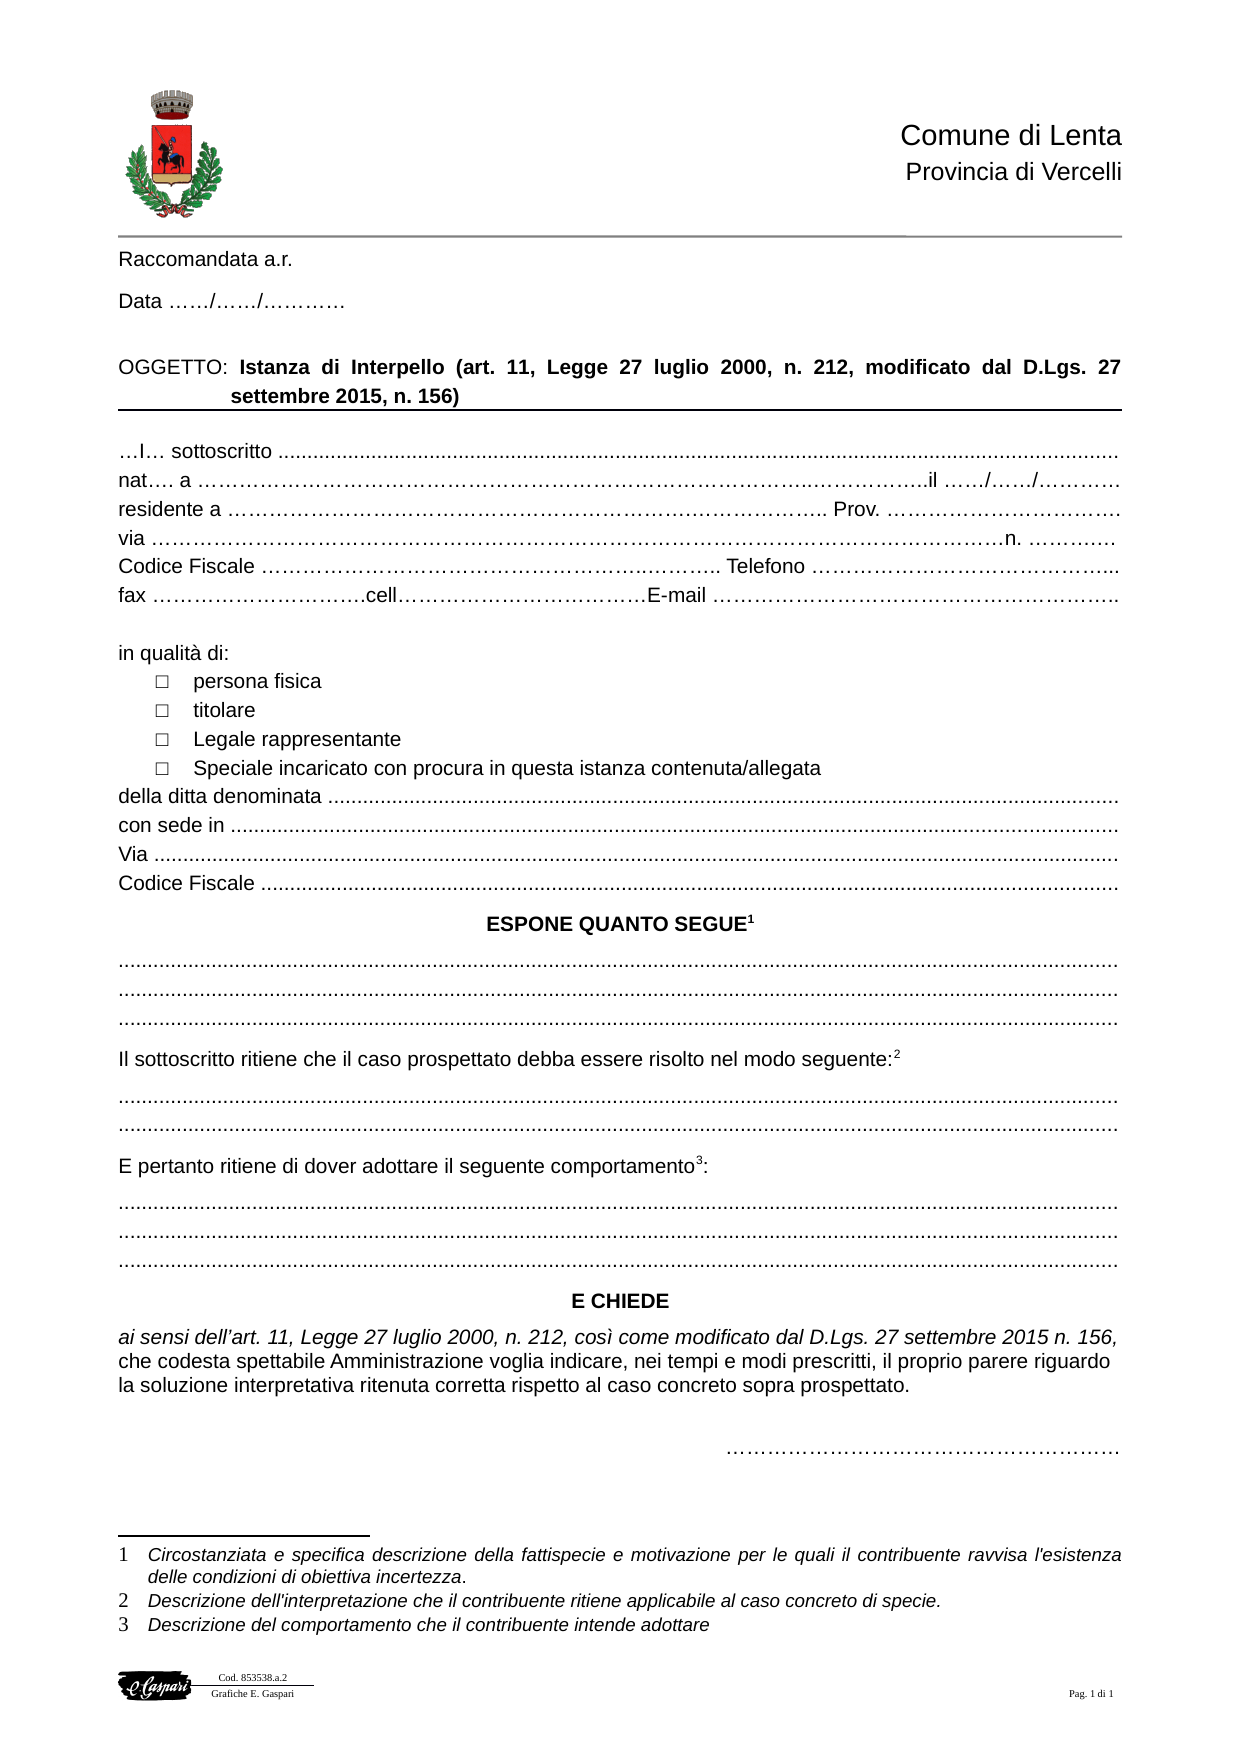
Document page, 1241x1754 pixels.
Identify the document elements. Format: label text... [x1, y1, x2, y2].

list Speciale incaricato con procura in questa istanza contenuta/allegata [156, 756, 1122, 779]
text Data ……/……/………… [118, 288, 1122, 312]
text della ditta denominata [118, 784, 1122, 808]
picture [117, 1670, 192, 1701]
text Codice Fiscale ………………………………………………..……….. Telefono ……………………………………... [118, 554, 1122, 578]
list titolare [156, 698, 1122, 722]
text ai sensi dell’art. 11, Legge 27 luglio 2000, n. 212, così come modificato dal D.Lgs. 27 settembre 2015 n. 156, che codesta spettabile Amministrazione voglia indicare, nei tempi e modi prescritti, il proprio parere riguardo la soluzione interpretativa ritenuta corretta rispetto al caso concreto sopra prospettato. [118, 1325, 1122, 1397]
text Descrizione dell'interpretazione che il contribuente ritiene applicabile al caso concreto di specie. [118, 1588, 1122, 1612]
text Il sottoscritto ritiene che il caso prospettato debba essere risolto nel modo seguente: [118, 1047, 1122, 1071]
text Circostanziata e specifica descrizione della fattispecie e motivazione per le quali il contribuente ravvisa l'esistenza delle condizioni di obiettiva incertezza. [118, 1542, 1122, 1588]
list persona fisica [156, 669, 1122, 693]
text con sede in [118, 813, 1122, 837]
text fax ………………………….cell………………………………E-mail ………………………………………………….. [118, 583, 1122, 607]
text ………………………………………………… [723, 1434, 1122, 1458]
text in qualità di: [118, 641, 1122, 664]
text Comune di Lenta [224, 118, 1122, 152]
picture [122, 87, 224, 219]
list Legale rappresentante [156, 727, 1122, 751]
text Via [118, 842, 1122, 866]
text Descrizione del comportamento che il contribuente intende adottare [118, 1612, 1122, 1636]
text …I… sottoscritto [118, 439, 1122, 463]
text Raccomandata a.r. [118, 247, 1122, 271]
text residente a ………………………………………………………….……………….. Prov. ……………………………. [118, 497, 1122, 521]
text via ……………………………………………………………………………………………………………n. ……….… [118, 526, 1122, 549]
text Provincia di Vercelli [224, 157, 1122, 185]
text nat…. a ……………………………………………………………………………..……………..il ……/……/………… [118, 468, 1122, 492]
text OGGETTO: Istanza di Interpello (art. 11, Legge 27 luglio 2000, n. 212, modificato dal D.Lgs. 27 settembre 2015, n. 156) [118, 355, 1122, 409]
text Codice Fiscale [118, 871, 1122, 894]
text ESPONE QUANTO SEGUE [118, 912, 1122, 936]
text E CHIEDE [118, 1289, 1122, 1313]
text E pertanto ritiene di dover adottare il seguente comportamento: [118, 1153, 1122, 1177]
